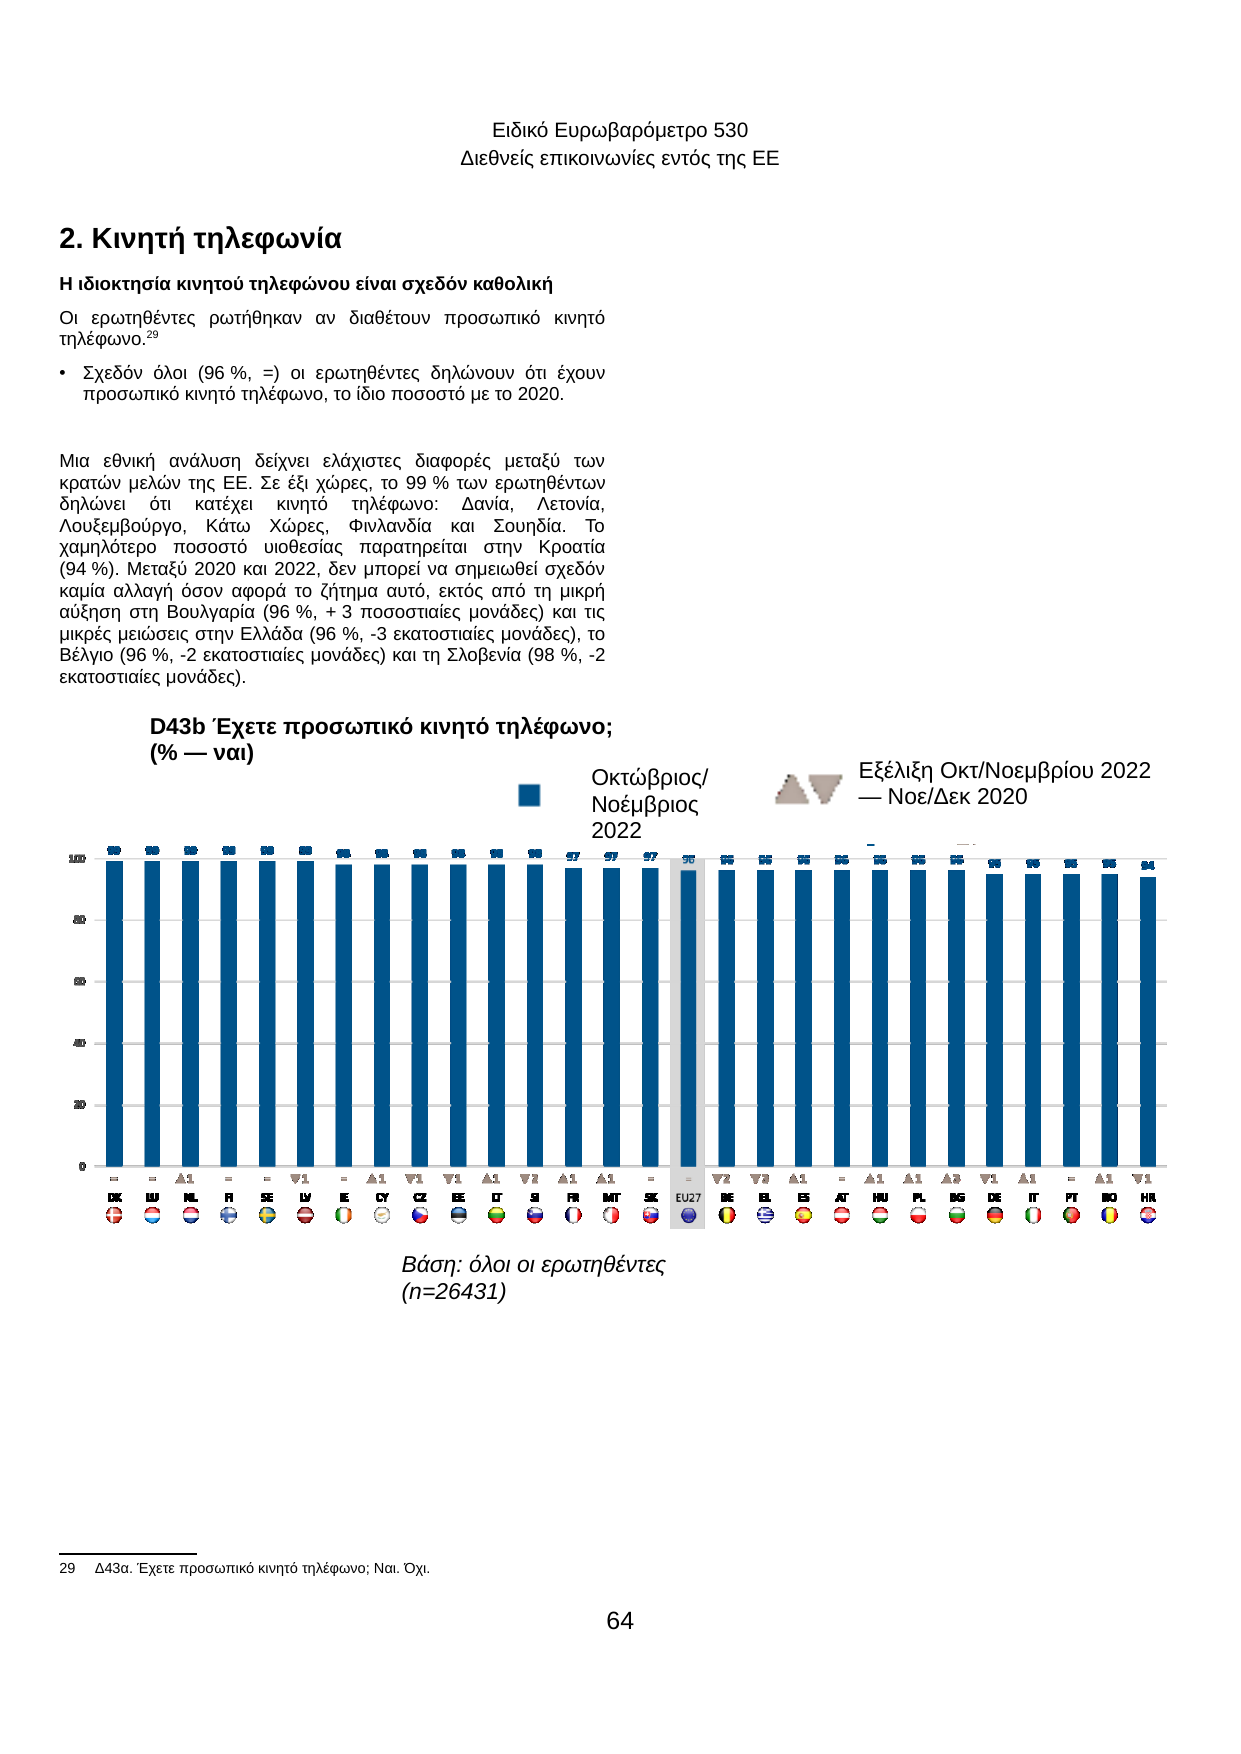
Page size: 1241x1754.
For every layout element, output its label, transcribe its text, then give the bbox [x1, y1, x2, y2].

picture [467, 756, 869, 824]
subtitle 2. Κινητή τηλεφωνία [59, 221, 605, 255]
text Η ιδιοκτησία κινητού τηλεφώνου είναι σχεδόν καθολική [59, 273, 605, 295]
list Σχεδόν όλοι (96 %, =) οι ερωτηθέντες δηλώνουν ότι έχουν προσωπικό κινητό τηλέφωνο, το ίδιο ποσοστό με το 2020. [59, 362, 605, 405]
text Δ43α. Έχετε προσωπικό κινητό τηλέφωνο; Ναι. Όχι. [59, 1560, 605, 1577]
picture [59, 844, 1182, 1229]
text Οι ερωτηθέντες ρωτήθηκαν αν διαθέτουν προσωπικό κινητό τηλέφωνο. [59, 307, 605, 350]
text Μια εθνική ανάλυση δείχνει ελάχιστες διαφορές μεταξύ των κρατών μελών της ΕΕ. Σε έξι χώρες, το 99 % των ερωτηθέντων δηλώνει ότι κατέχει κινητό τηλέφωνο: Δανία, Λετονία, Λουξεμβούργο, Κάτω Χώρες, Φινλανδία και Σουηδία. Το χαμηλότερο ποσοστό υιοθεσίας παρατηρείται στην Κροατία (94 %). Μεταξύ 2020 και 2022, δεν μπορεί να σημειωθεί σχεδόν καμία αλλαγή όσον αφορά το ζήτημα αυτό, εκτός από τη μικρή αύξηση στη Βουλγαρία (96 %, + 3 ποσοστιαίες μονάδες) και τις μικρές μειώσεις στην Ελλάδα (96 %, -3 εκατοστιαίες μονάδες), το Βέλγιο (96 %, -2 εκατοστιαίες μονάδες) και τη Σλοβενία (98 %, -2 εκατοστιαίες μονάδες). [59, 450, 605, 687]
